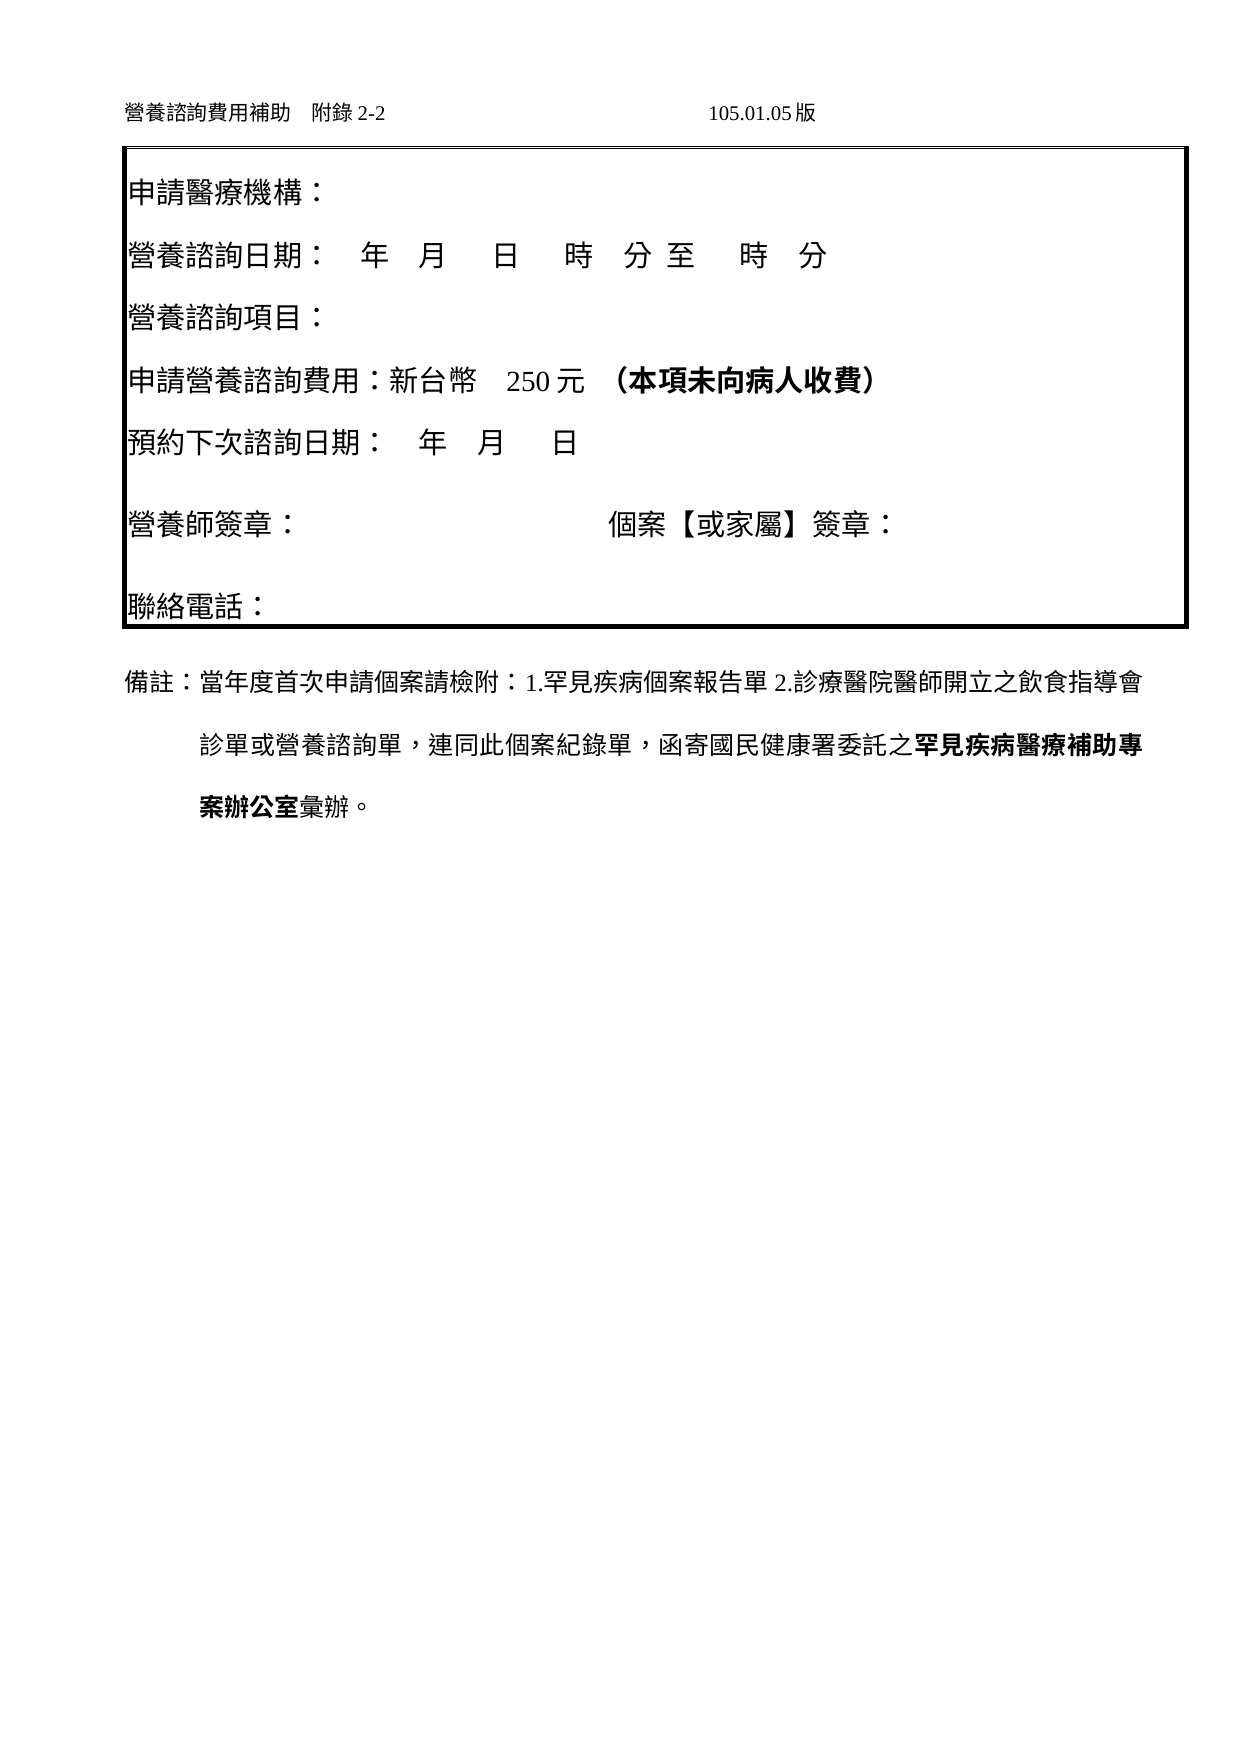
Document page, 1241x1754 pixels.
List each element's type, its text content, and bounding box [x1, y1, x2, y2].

table_header 申請醫療機構： 營養諮詢日期： 年 月 日 時 分 至 時 分 營養諮詢項目： 申請營養諮詢費用：新台幣 250元 （本項未向病人收費） 預約下次諮詢日期： 年 月 日 營養師簽章： 個案【或家屬】簽章： 聯絡電話： [127, 149, 1184, 624]
text 備註：當年度首次申請個案請檢附：1.罕見疾病個案報告單2.診療醫院醫師開立之飲食指導會診單或營養諮詢單，連同此個案紀錄單，函寄國民健康署委託之罕見疾病醫療補助專案辦公室彙辦。 [124, 639, 1144, 827]
